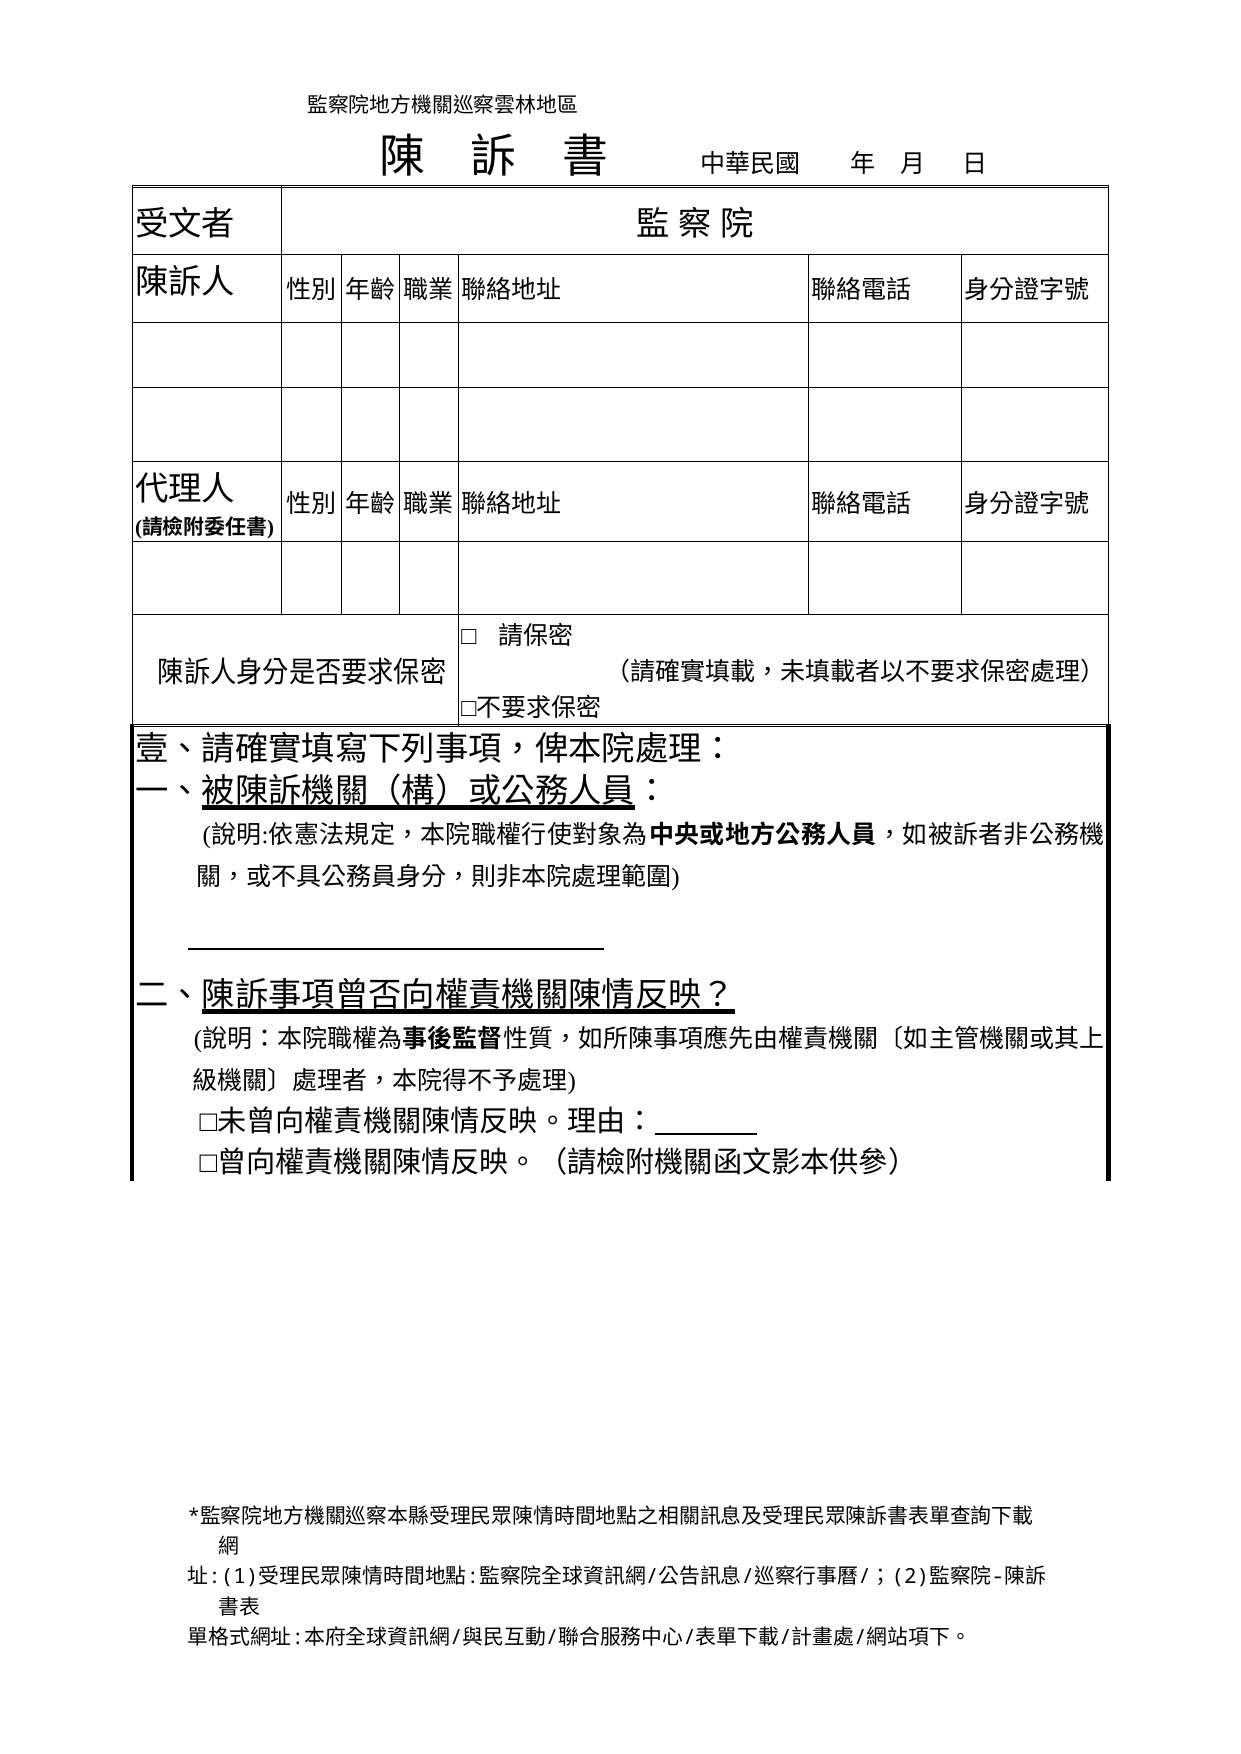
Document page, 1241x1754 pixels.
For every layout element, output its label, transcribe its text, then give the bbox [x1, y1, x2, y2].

table_cell [133, 542, 281, 614]
table_header 監 察 院 [282, 188, 1108, 253]
table_cell [400, 542, 458, 614]
table_cell 陳訴人 [133, 255, 281, 322]
table_cell [400, 388, 458, 461]
table_cell 職業 [400, 255, 458, 322]
table_cell 聯絡地址 [459, 462, 808, 541]
table_cell [342, 542, 399, 614]
table_cell [400, 323, 458, 387]
table_cell [282, 388, 341, 461]
table_cell 年齡 [342, 462, 399, 541]
table_cell [962, 542, 1108, 614]
table_cell [342, 323, 399, 387]
table_cell 職業 [400, 462, 458, 541]
table_header 受文者 [133, 188, 281, 253]
table_cell [809, 388, 961, 461]
table_cell [962, 388, 1108, 461]
table_cell 陳訴人身分是否要求保密 [133, 615, 458, 724]
table_cell [459, 388, 808, 461]
table_cell [459, 323, 808, 387]
table_cell [282, 323, 341, 387]
table_cell 代理人 (請檢附委任書) [133, 462, 281, 541]
table_cell 聯絡電話 [809, 462, 961, 541]
table_cell [133, 388, 281, 461]
table_cell [282, 542, 341, 614]
table_cell 身分證字號 [962, 462, 1108, 541]
table_cell [962, 323, 1108, 387]
table_cell 性別 [282, 462, 341, 541]
table_cell [342, 388, 399, 461]
table_cell 年齡 [342, 255, 399, 322]
table_cell 聯絡電話 [809, 255, 961, 322]
table_cell [133, 323, 281, 387]
table_cell [809, 323, 961, 387]
table_cell 壹、請確實填寫下列事項，俾本院處理： 一、被陳訴機關（構）或公務人員： (說明:依憲法規定，本院職權行使對象為中央或地方公務人員，如被訴者非公務機關，或不具公務員身分，則非本院處理範圍) 二、陳訴事項曾否向權責機關陳情反映？ (說明：本院職權為事後監督性質，如所陳事項應先由權責機關〔如主管機關或其上級機關〕處理者，本院得不予處理) □未曾向權責機關陳情反映。理由： □曾向權責機關陳情反映。（請檢附機關函文影本供參） [134, 727, 1106, 1181]
table_cell 聯絡地址 [459, 255, 808, 322]
text 陳 訴 書 中華民國 年 月 日 [187, 119, 1053, 185]
table_cell 請保密 （請確實填載，未填載者以不要求保密處理） □不要求保密 [459, 615, 1108, 724]
table_cell [459, 542, 808, 614]
table_cell 性別 [282, 255, 341, 322]
table_cell 身分證字號 [962, 255, 1108, 322]
table_cell [809, 542, 961, 614]
